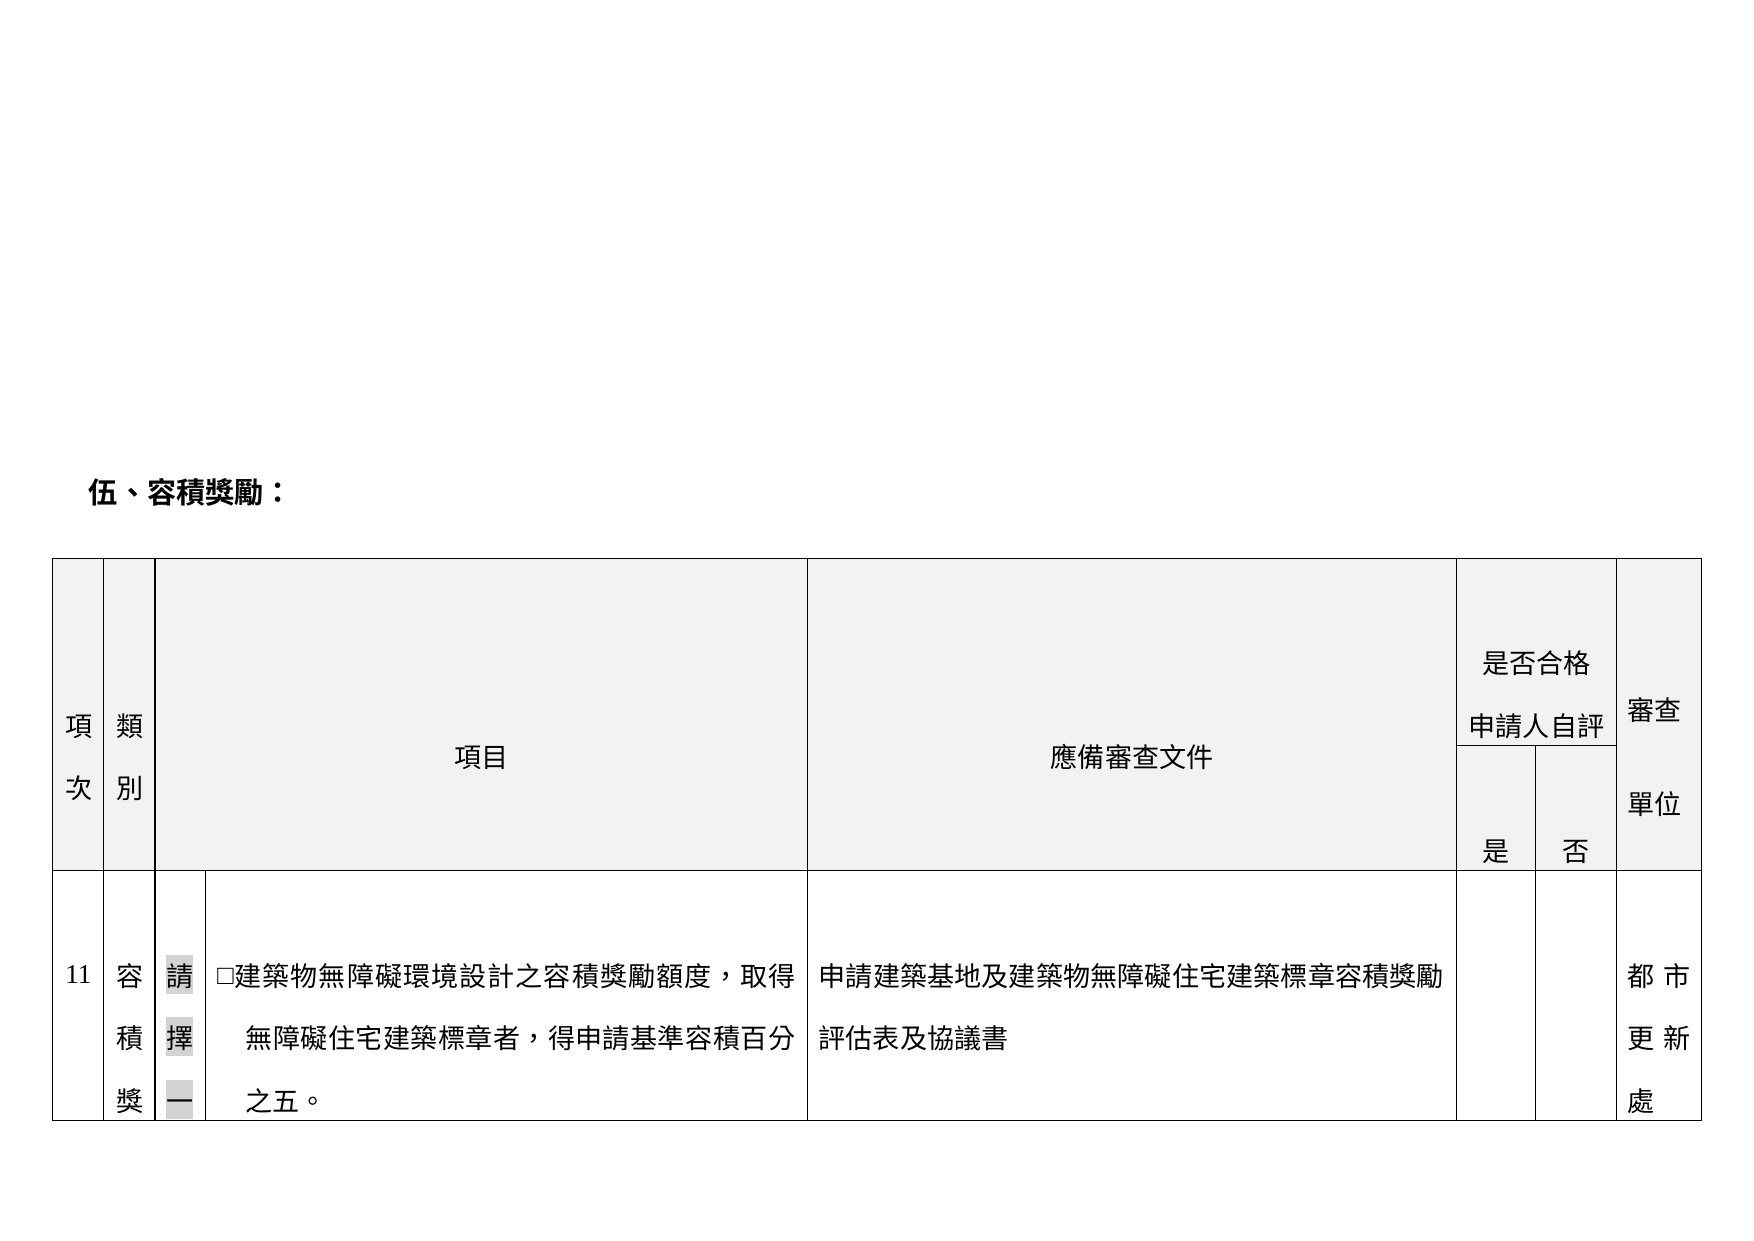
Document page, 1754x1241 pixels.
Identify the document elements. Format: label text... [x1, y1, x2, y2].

table_cell [1457, 871, 1535, 1120]
table_cell [1536, 871, 1616, 1120]
table_cell 容 積獎 [104, 871, 154, 1120]
table_header 是否合格 申請人自評 [1457, 559, 1616, 745]
table_cell 請 擇 一 [156, 871, 205, 1120]
table_cell 是 [1457, 746, 1535, 870]
text 伍、容積獎勵： [89, 483, 1665, 508]
table_cell 否 [1536, 746, 1616, 870]
table_cell 申請建築基地及建築物無障礙住宅建築標章容積獎勵評估表及協議書 [808, 871, 1456, 1120]
table_header 類別 [104, 559, 154, 870]
table_cell □建築物無障礙環境設計之容積獎勵額度，取得無障礙住宅建築標章者，得申請基準容積百分之五。 [206, 871, 807, 1120]
table_header 項次 [53, 559, 103, 870]
table_header 應備審查文件 [808, 559, 1456, 870]
table_header 審查 單位 [1617, 559, 1701, 870]
table_cell 都市更新處 [1617, 871, 1701, 1120]
table_cell 11 [53, 871, 103, 1120]
table_header 項目 [156, 559, 807, 870]
